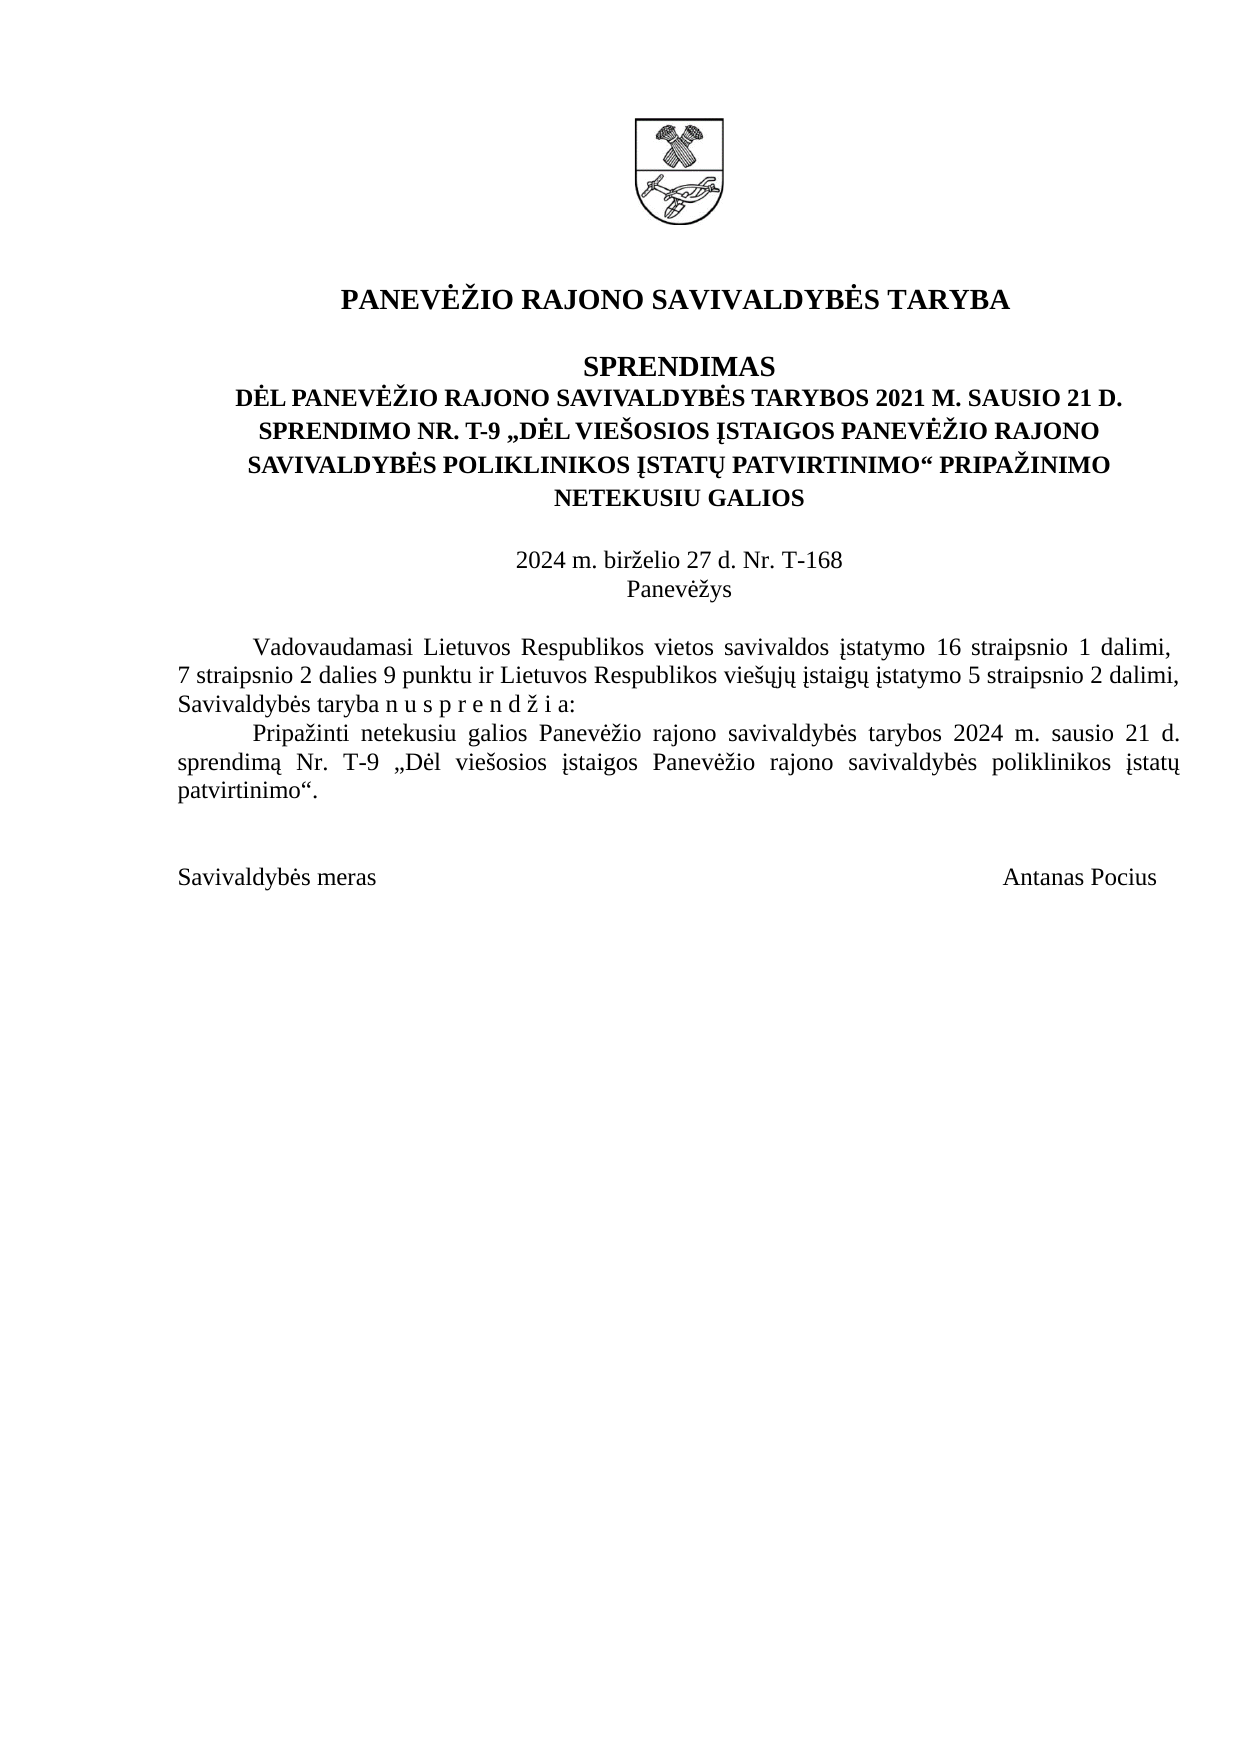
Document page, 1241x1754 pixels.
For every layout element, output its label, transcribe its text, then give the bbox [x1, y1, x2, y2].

text DĖL PANEVĖŽIO RAJONO SAVIVALDYBĖS TARYBOS 2021 M. SAUSIO 21 D. SPRENDIMO NR. T-9 „DĖL VIEŠOSIOS ĮSTAIGOS PANEVĖŽIO RAJONO SAVIVALDYBĖS POLIKLINIKOS ĮSTATŲ PATVIRTINIMO“ PRIPAŽINIMO NETEKUSIU GALIOS [177, 383, 1181, 517]
text SPRENDIMAS [177, 349, 1181, 383]
text Pripažinti netekusiu galios Panevėžio rajono savivaldybės tarybos 2024 m. sausio 21 d. sprendimą Nr. T-9 „Dėl viešosios įstaigos Panevėžio rajono savivaldybės poliklinikos įstatų patvirtinimo“. [177, 718, 1181, 804]
text 2024 m. birželio 27 d. Nr. T-168 [177, 546, 1181, 574]
text Vadovaudamasi Lietuvos Respublikos vietos savivaldos įstatymo 16 straipsnio 1 dalimi, 7 straipsnio 2 dalies 9 punktu ir Lietuvos Respublikos viešųjų įstaigų įstatymo 5 straipsnio 2 dalimi, Savivaldybės taryba n u s p r e n d ž i a: [177, 632, 1181, 718]
text Panevėžys [177, 574, 1181, 603]
text PANEVĖŽIO RAJONO SAVIVALDYBĖS TARYBA [177, 282, 1181, 316]
text Savivaldybės meras Antanas Pocius [177, 862, 1181, 891]
